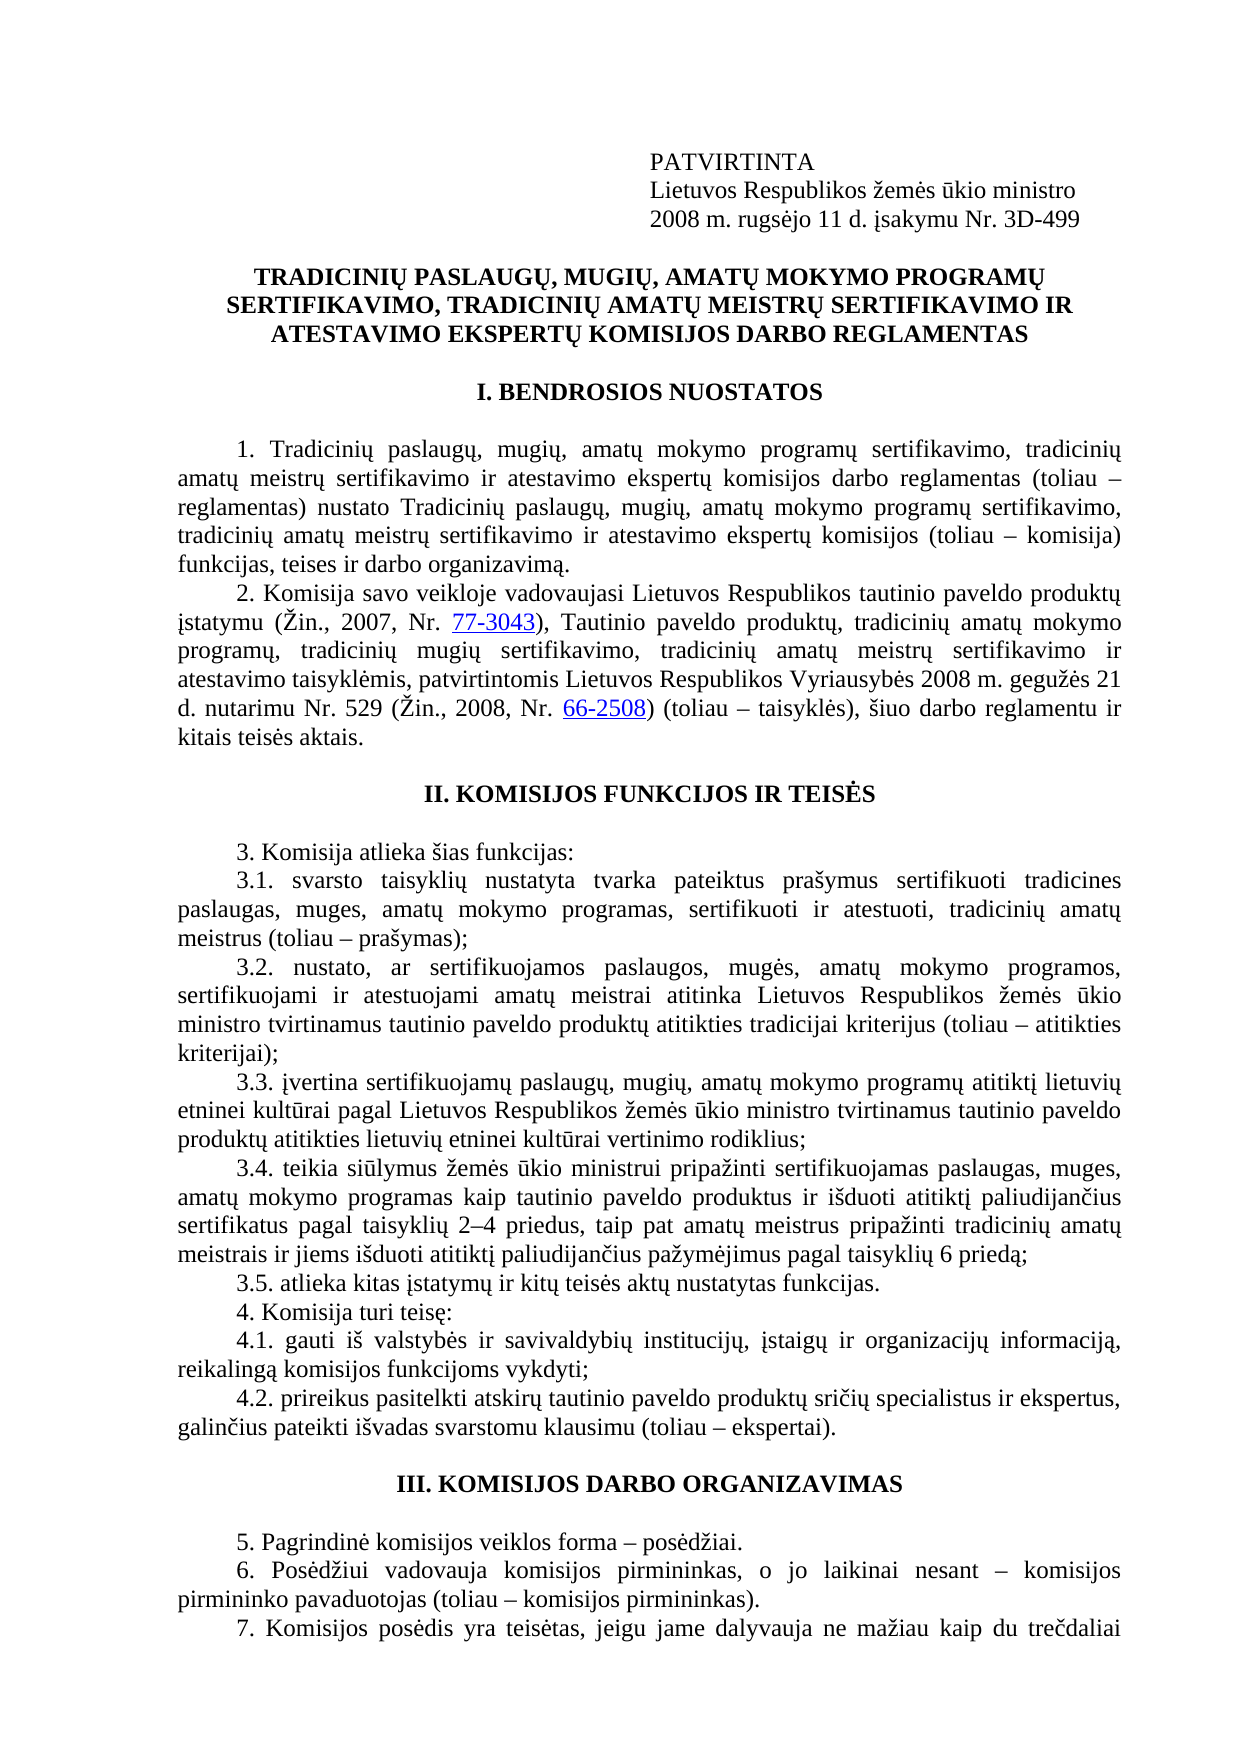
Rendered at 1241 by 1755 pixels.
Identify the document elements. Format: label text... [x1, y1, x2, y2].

text PATVIRTINTA [649, 147, 1122, 176]
text 5. Pagrindinė komisijos veiklos forma – posėdžiai. [177, 1527, 1122, 1556]
text 6. Posėdžiui vadovauja komisijos pirmininkas, o jo laikinai nesant – komisijos pirmininko pavaduotojas (toliau – komisijos pirmininkas). [177, 1556, 1122, 1613]
text 3.5. atlieka kitas įstatymų ir kitų teisės aktų nustatytas funkcijas. [177, 1268, 1122, 1297]
text 1. Tradicinių paslaugų, mugių, amatų mokymo programų sertifikavimo, tradicinių amatų meistrų sertifikavimo ir atestavimo ekspertų komisijos darbo reglamentas (toliau – reglamentas) nustato Tradicinių paslaugų, mugių, amatų mokymo programų sertifikavimo, tradicinių amatų meistrų sertifikavimo ir atestavimo ekspertų komisijos (toliau – komisija) funkcijas, teises ir darbo organizavimą. [177, 434, 1122, 578]
text 4.1. gauti iš valstybės ir savivaldybių institucijų, įstaigų ir organizacijų informaciją, reikalingą komisijos funkcijoms vykdyti; [177, 1326, 1122, 1383]
text III. KOMISIJOS DARBO ORGANIZAVIMAS [177, 1469, 1122, 1498]
text 4.2. prireikus pasitelkti atskirų tautinio paveldo produktų sričių specialistus ir ekspertus, galinčius pateikti išvadas svarstomu klausimu (toliau – ekspertai). [177, 1383, 1122, 1441]
text 3.2. nustato, ar sertifikuojamos paslaugos, mugės, amatų mokymo programos, sertifikuojami ir atestuojami amatų meistrai atitinka Lietuvos Respublikos žemės ūkio ministro tvirtinamus tautinio paveldo produktų atitikties tradicijai kriterijus (toliau – atitikties kriterijai); [177, 952, 1122, 1067]
text 2. Komisija savo veikloje vadovaujasi Lietuvos Respublikos tautinio paveldo produktų įstatymu (Žin., 2007, Nr. 77-3043), Tautinio paveldo produktų, tradicinių amatų mokymo programų, tradicinių mugių sertifikavimo, tradicinių amatų meistrų sertifikavimo ir atestavimo taisyklėmis, patvirtintomis Lietuvos Respublikos Vyriausybės 2008 m. gegužės 21 d. nutarimu Nr. 529 (Žin., 2008, Nr. 66-2508) (toliau – taisyklės), šiuo darbo reglamentu ir kitais teisės aktais. [177, 578, 1122, 751]
text 3.1. svarsto taisyklių nustatyta tvarka pateiktus prašymus sertifikuoti tradicines paslaugas, muges, amatų mokymo programas, sertifikuoti ir atestuoti, tradicinių amatų meistrus (toliau – prašymas); [177, 866, 1122, 952]
text II. KOMISIJOS FUNKCIJOS IR TEISĖS [177, 779, 1122, 808]
text 3.4. teikia siūlymus žemės ūkio ministrui pripažinti sertifikuojamas paslaugas, muges, amatų mokymo programas kaip tautinio paveldo produktus ir išduoti atitiktį paliudijančius sertifikatus pagal taisyklių 2–4 priedus, taip pat amatų meistrus pripažinti tradicinių amatų meistrais ir jiems išduoti atitiktį paliudijančius pažymėjimus pagal taisyklių 6 priedą; [177, 1153, 1122, 1268]
text 3.3. įvertina sertifikuojamų paslaugų, mugių, amatų mokymo programų atitiktį lietuvių etninei kultūrai pagal Lietuvos Respublikos žemės ūkio ministro tvirtinamus tautinio paveldo produktų atitikties lietuvių etninei kultūrai vertinimo rodiklius; [177, 1067, 1122, 1153]
text 3. Komisija atlieka šias funkcijas: [177, 837, 1122, 866]
text TRADICINIŲ PASLAUGŲ, MUGIŲ, AMATŲ MOKYMO PROGRAMŲ SERTIFIKAVIMO, TRADICINIŲ AMATŲ MEISTRŲ SERTIFIKAVIMO IR ATESTAVIMO EKSPERTŲ KOMISIJOS DARBO REGLAMENTAS [177, 262, 1122, 348]
text 4. Komisija turi teisę: [177, 1297, 1122, 1326]
text 7. Komisijos posėdis yra teisėtas, jeigu jame dalyvauja ne mažiau kaip du trečdaliai [177, 1613, 1122, 1642]
text I. BENDROSIOS NUOSTATOS [177, 377, 1122, 406]
text Lietuvos Respublikos žemės ūkio ministro 2008 m. rugsėjo 11 d. įsakymu Nr. 3D-499 [649, 176, 1122, 233]
